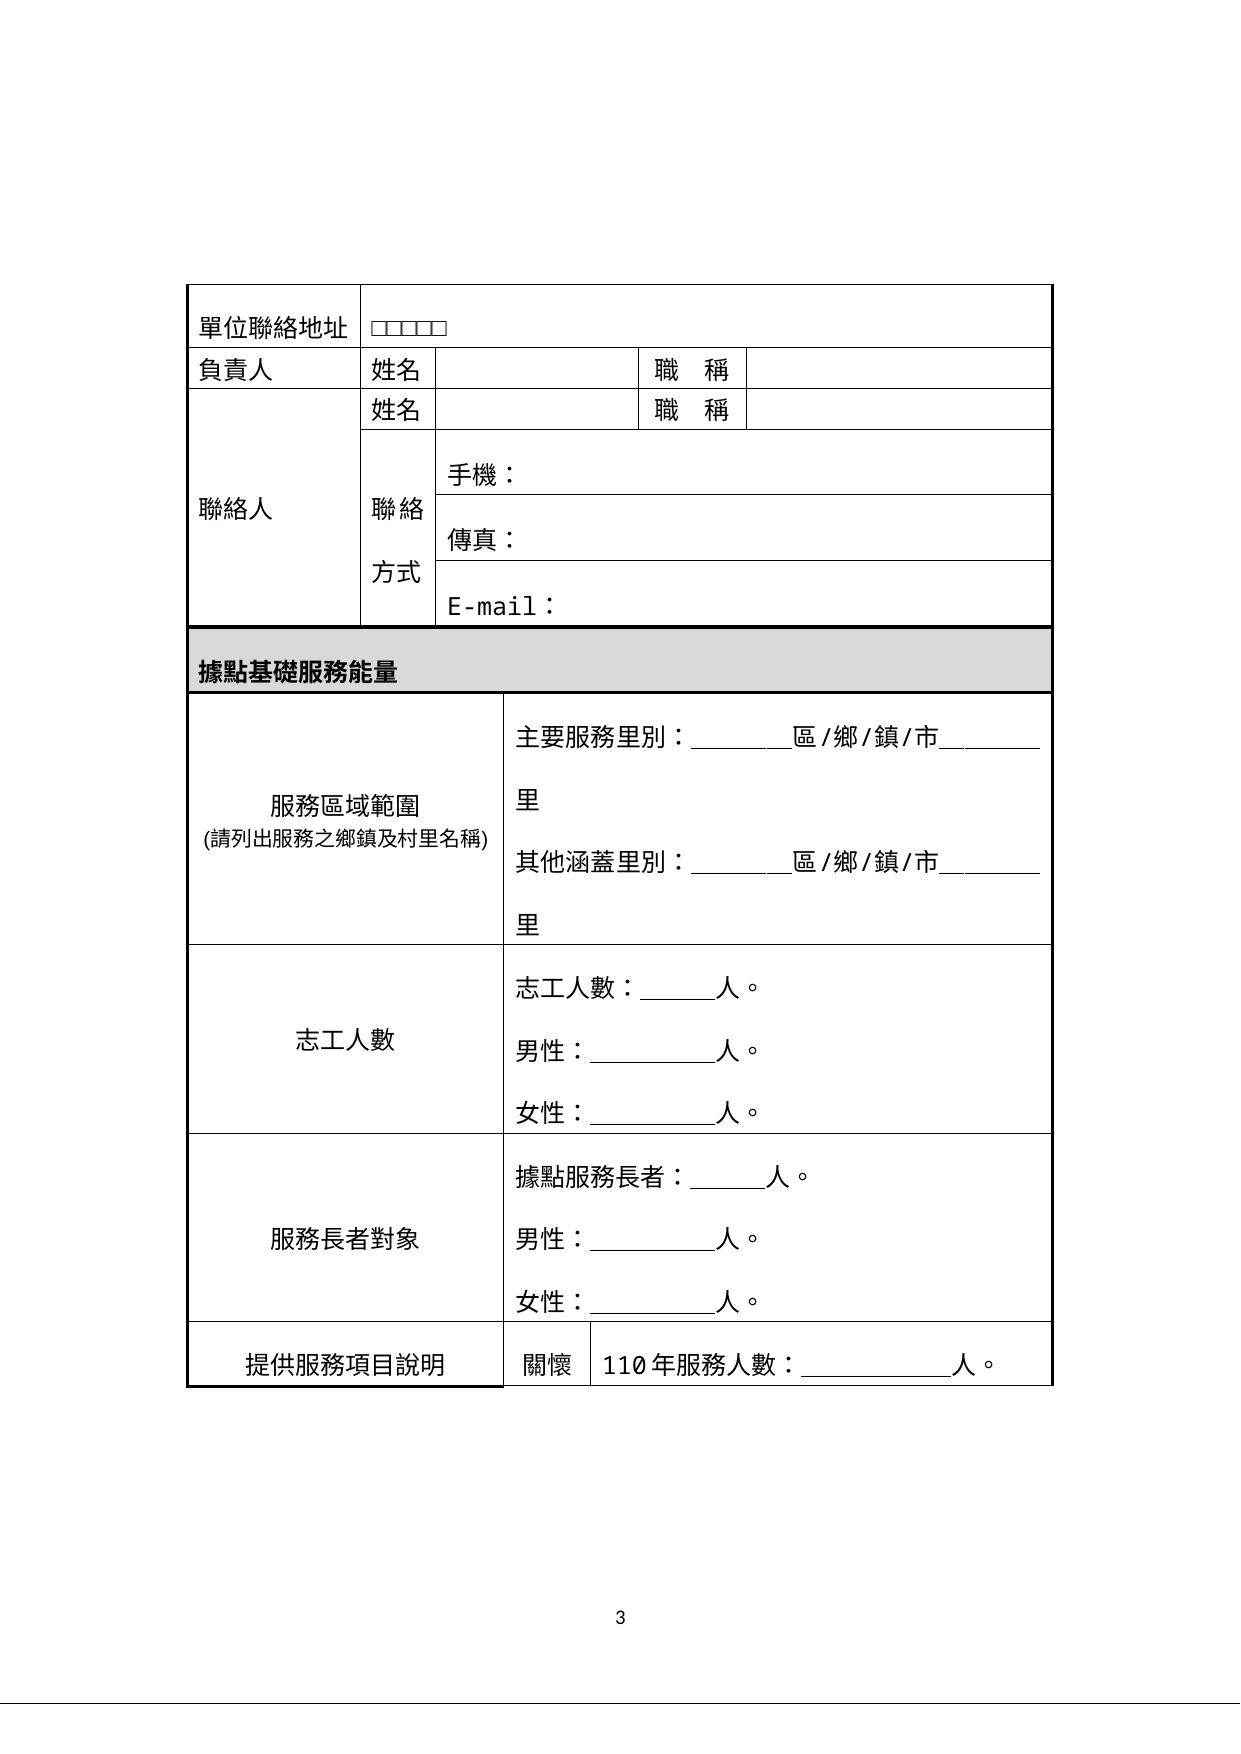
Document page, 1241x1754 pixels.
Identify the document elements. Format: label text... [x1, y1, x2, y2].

table_cell 110年服務人數：＿＿＿＿＿＿人。 [591, 1322, 1051, 1385]
table_cell [747, 348, 1051, 388]
table_cell 服務長者對象 [189, 1134, 503, 1321]
table_cell 志工人數 [189, 945, 503, 1133]
table_cell 關懷 [504, 1322, 590, 1385]
table_cell 聯絡方式 [361, 430, 435, 625]
table_cell 職 稱 [639, 389, 746, 428]
table_cell [747, 389, 1051, 428]
table_cell 職 稱 [639, 348, 746, 388]
table_cell 姓名 [361, 389, 435, 428]
table_cell 聯絡人 [189, 389, 360, 625]
table_cell 提供服務項目說明 [189, 1322, 503, 1385]
table_cell 姓名 [361, 348, 435, 388]
table_cell [436, 389, 638, 428]
table_cell 主要服務里別：＿＿＿＿區/鄉/鎮/市＿＿＿＿里 其他涵蓋里別：＿＿＿＿區/鄉/鎮/市＿＿＿＿里 [504, 694, 1051, 944]
table_cell 單位聯絡地址 [189, 285, 360, 347]
table_cell E-mail： [436, 561, 1051, 625]
table_cell 傳真： [436, 495, 1051, 560]
table_cell 服務區域範圍 (請列出服務之鄉鎮及村里名稱) [189, 694, 503, 944]
table_cell 據點服務長者：＿＿＿人。 男性：＿＿＿＿＿人。 女性：＿＿＿＿＿人。 [504, 1134, 1051, 1321]
table_cell □□□□□ [361, 285, 1051, 347]
table_cell 據點基礎服務能量 [189, 629, 1051, 691]
table_cell 負責人 [189, 348, 360, 388]
table_cell 手機： [436, 430, 1051, 494]
table_cell [436, 348, 638, 388]
table_cell 志工人數：＿＿＿人。 男性：＿＿＿＿＿人。 女性：＿＿＿＿＿人。 [504, 945, 1051, 1133]
